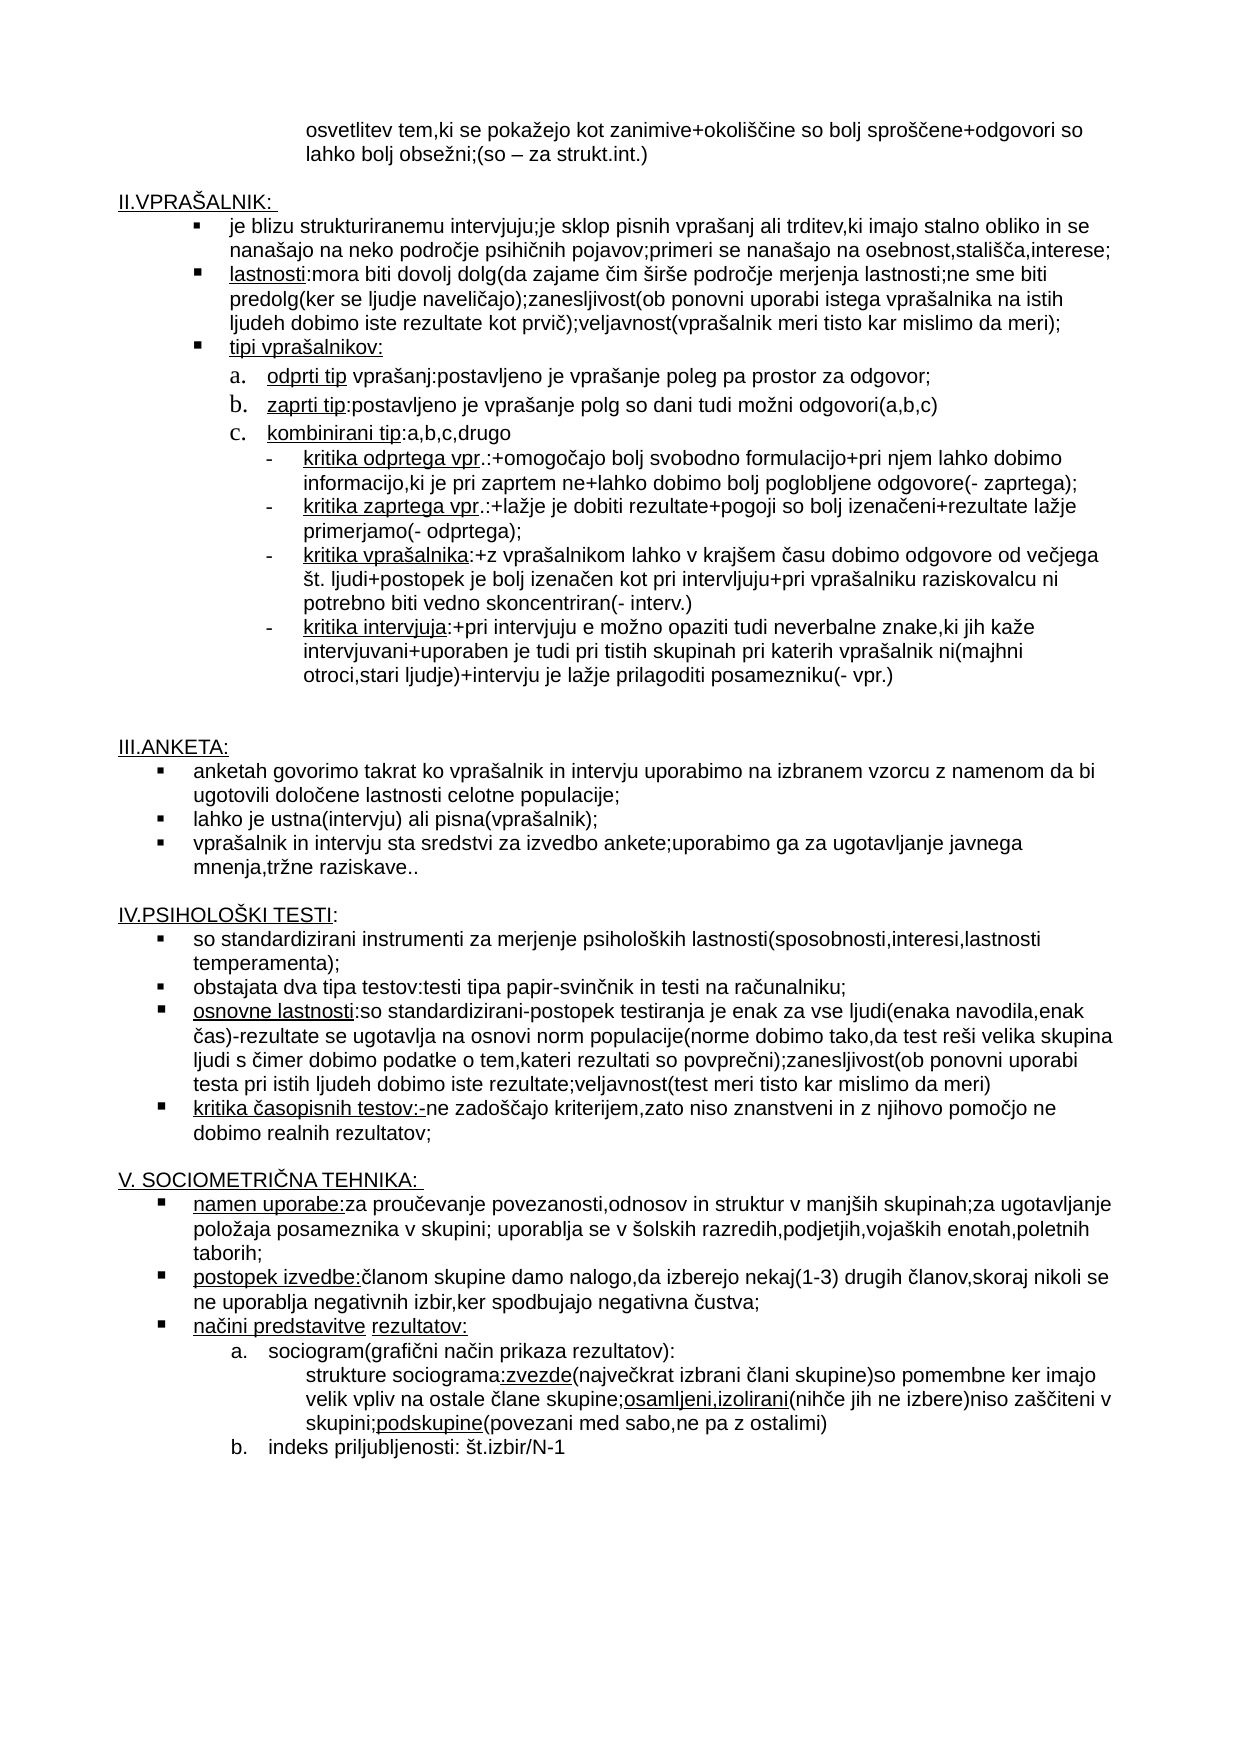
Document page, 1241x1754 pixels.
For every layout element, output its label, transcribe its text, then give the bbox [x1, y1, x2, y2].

text III.ANKETA: [118, 734, 1122, 758]
list je blizu strukturiranemu intervjuju;je sklop pisnih vprašanj ali trditev,ki imajo stalno obliko in se nanašajo na neko področje psihičnih pojavov;primeri se nanašajo na osebnost,stališča,interese; [192, 214, 1122, 262]
list obstajata dva tipa testov:testi tipa papir-svinčnik in testi na računalniku; [156, 974, 1122, 998]
list osvetlitev tem,ki se pokažejo kot zanimive+okoliščine so bolj sproščene+odgovori so lahko bolj obsežni;(so – za strukt.int.) [268, 118, 1122, 166]
list lahko je ustna(intervju) ali pisna(vprašalnik); [156, 806, 1122, 831]
text IV.PSIHOLOŠKI TESTI: [118, 902, 1122, 926]
list zaprti tip:postavljeno je vprašanje polg so dani tudi možni odgovori(a,b,c) [229, 389, 1122, 417]
list so standardizirani instrumenti za merjenje psiholoških lastnosti(sposobnosti,interesi,lastnosti temperamenta); [156, 926, 1122, 974]
list kritika vprašalnika:+z vprašalnikom lahko v krajšem času dobimo odgovore od večjega št. ljudi+postopek je bolj izenačen kot pri intervljuju+pri vprašalniku raziskovalcu ni potrebno biti vedno skoncentriran(- interv.) [266, 542, 1122, 614]
list tipi vprašalnikov: [192, 335, 1122, 360]
list kritika odprtega vpr.:+omogočajo bolj svobodno formulacijo+pri njem lahko dobimo informacijo,ki je pri zaprtem ne+lahko dobimo bolj poglobljene odgovore(- zaprtega); [266, 446, 1122, 494]
list lastnosti:mora biti dovolj dolg(da zajame čim širše področje merjenja lastnosti;ne sme biti predolg(ker se ljudje naveličajo);zanesljivost(ob ponovni uporabi istega vprašalnika na istih ljudeh dobimo iste rezultate kot prvič);veljavnost(vprašalnik meri tisto kar mislimo da meri); [192, 262, 1122, 335]
list kombinirani tip:a,b,c,drugo [229, 417, 1122, 446]
list indeks priljubljenosti: št.izbir/N-1 [231, 1435, 1122, 1459]
list kritika intervjuja:+pri intervjuju e možno opaziti tudi neverbalne znake,ki jih kaže intervjuvani+uporaben je tudi pri tistih skupinah pri katerih vprašalnik ni(majhni otroci,stari ljudje)+intervju je lažje prilagoditi posamezniku(- vpr.) [266, 614, 1122, 687]
list vprašalnik in intervju sta sredstvi za izvedbo ankete;uporabimo ga za ugotavljanje javnega mnenja,tržne raziskave.. [156, 831, 1122, 878]
list sociogram(grafični način prikaza rezultatov): [231, 1339, 1122, 1363]
text V. SOCIOMETRIČNA TEHNIKA: [118, 1168, 1122, 1192]
text strukture sociograma:zvezde(največkrat izbrani člani skupine)so pomembne ker imajo velik vpliv na ostale člane skupine;osamljeni,izolirani(nihče jih ne izbere)niso zaščiteni v skupini;podskupine(povezani med sabo,ne pa z ostalimi) [306, 1363, 1122, 1435]
list anketah govorimo takrat ko vprašalnik in intervju uporabimo na izbranem vzorcu z namenom da bi ugotovili določene lastnosti celotne populacije; [156, 758, 1122, 806]
list načini predstavitve rezultatov: [156, 1314, 1122, 1339]
list kritika časopisnih testov:-ne zadoščajo kriterijem,zato niso znanstveni in z njihovo pomočjo ne dobimo realnih rezultatov; [156, 1095, 1122, 1144]
list postopek izvedbe:članom skupine damo nalogo,da izberejo nekaj(1-3) drugih članov,skoraj nikoli se ne uporablja negativnih izbir,ker spodbujajo negativna čustva; [156, 1265, 1122, 1314]
list odprti tip vprašanj:postavljeno je vprašanje poleg pa prostor za odgovor; [229, 360, 1122, 389]
list namen uporabe:za proučevanje povezanosti,odnosov in struktur v manjših skupinah;za ugotavljanje položaja posameznika v skupini; uporablja se v šolskih razredih,podjetjih,vojaških enotah,poletnih taborih; [156, 1192, 1122, 1265]
list osnovne lastnosti:so standardizirani-postopek testiranja je enak za vse ljudi(enaka navodila,enak čas)-rezultate se ugotavlja na osnovi norm populacije(norme dobimo tako,da test reši velika skupina ljudi s čimer dobimo podatke o tem,kateri rezultati so povprečni);zanesljivost(ob ponovni uporabi testa pri istih ljudeh dobimo iste rezultate;veljavnost(test meri tisto kar mislimo da meri) [156, 998, 1122, 1095]
text II.VPRAŠALNIK: [118, 190, 1122, 214]
list kritika zaprtega vpr.:+lažje je dobiti rezultate+pogoji so bolj izenačeni+rezultate lažje primerjamo(- odprtega); [266, 494, 1122, 542]
